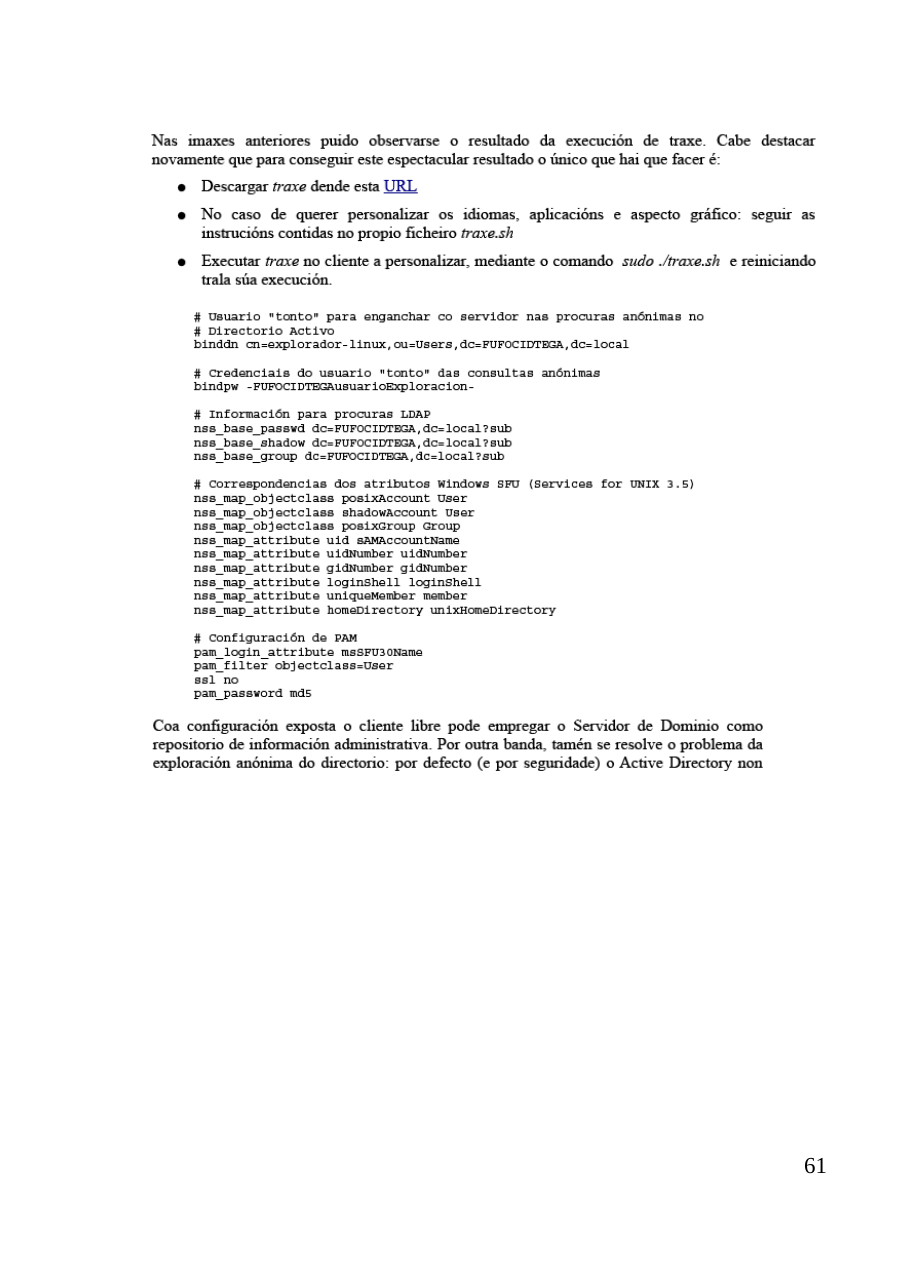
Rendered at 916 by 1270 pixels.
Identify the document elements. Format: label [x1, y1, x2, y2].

picture [147, 126, 823, 294]
picture [147, 305, 768, 775]
